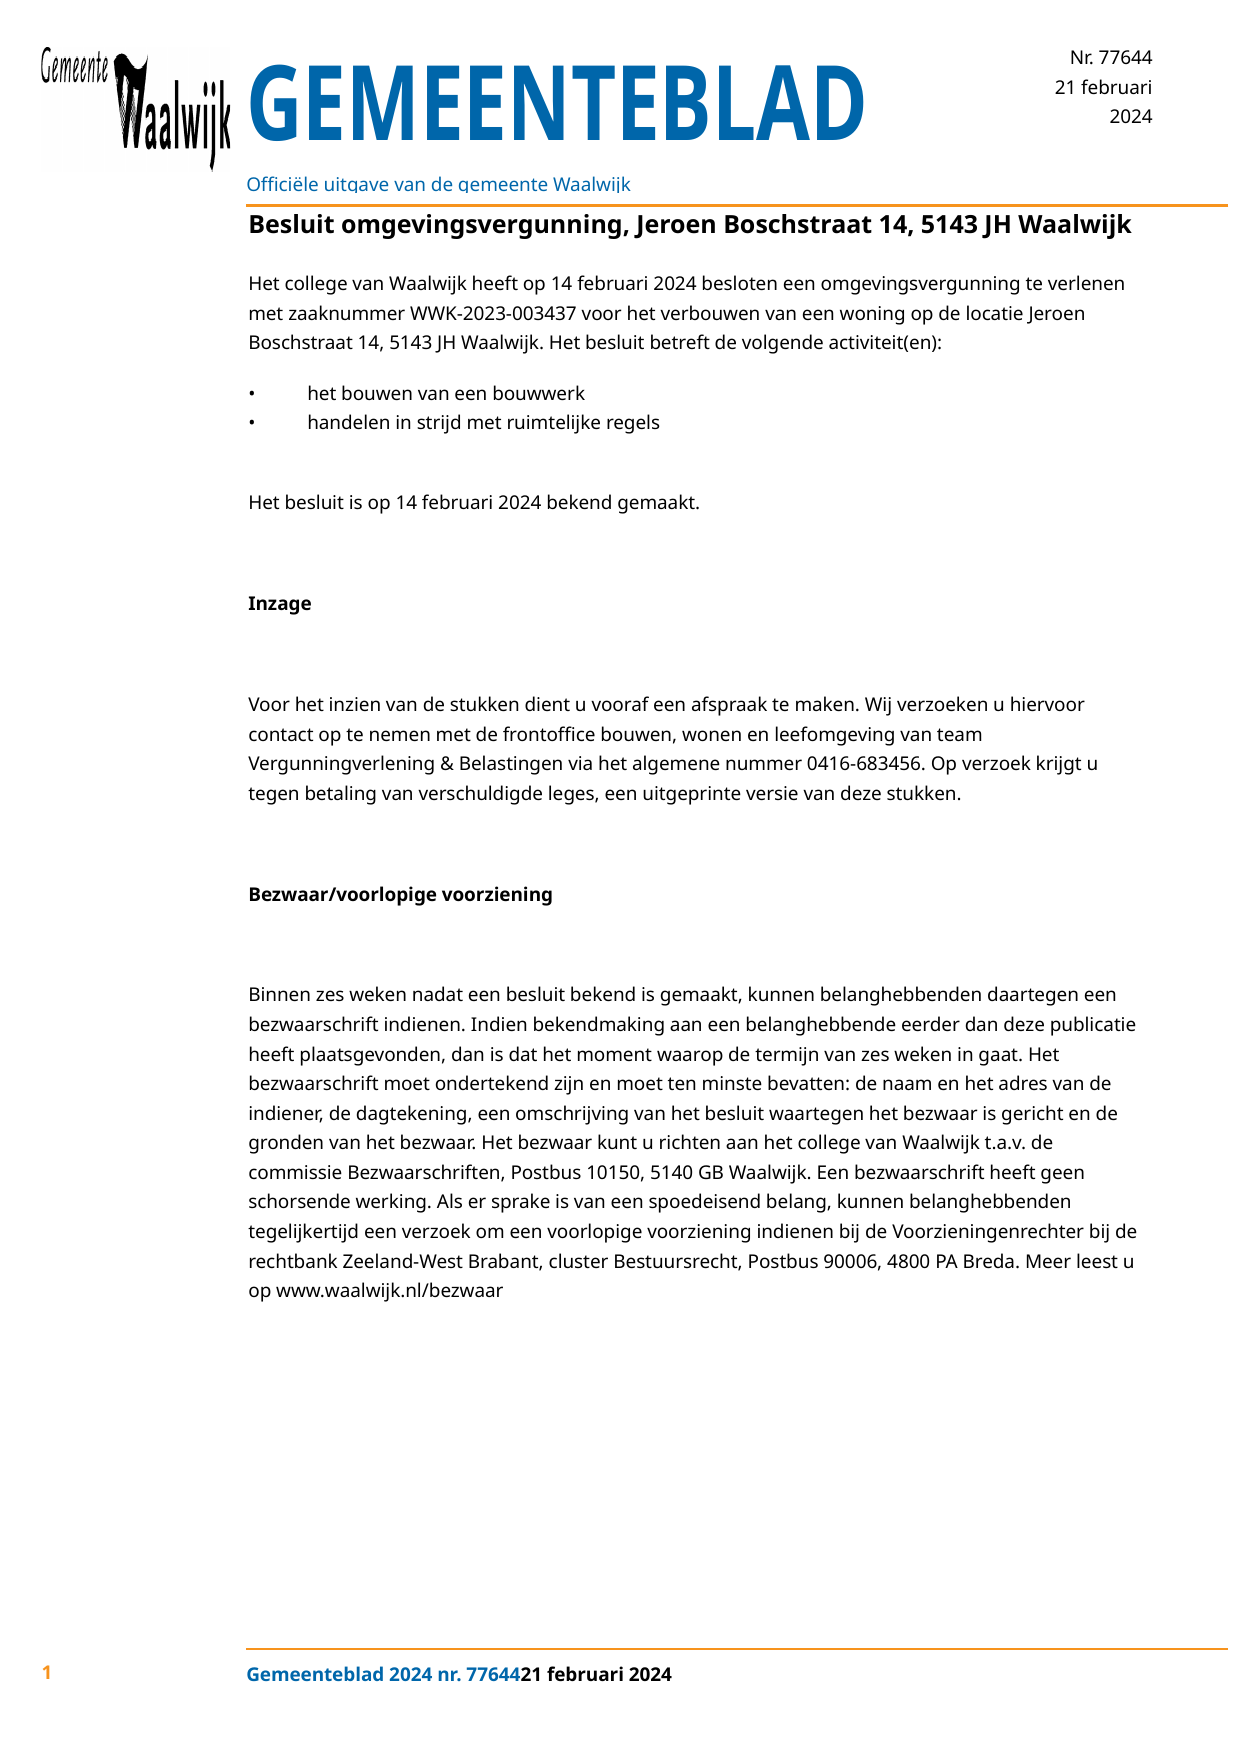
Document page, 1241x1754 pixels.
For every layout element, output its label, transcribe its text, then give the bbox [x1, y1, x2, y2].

text Binnen zes weken nadat een besluit bekend is gemaakt, kunnen belanghebbenden daartegen een bezwaarschrift indienen. Indien bekendmaking aan een belanghebbende eerder dan deze publicatie heeft plaatsgevonden, dan is dat het moment waarop de termijn van zes weken in gaat. Het bezwaarschrift moet ondertekend zijn en moet ten minste bevatten: de naam en het adres van de indiener, de dagtekening, een omschrijving van het besluit waartegen het bezwaar is gericht en de gronden van het bezwaar. Het bezwaar kunt u richten aan het college van Waalwijk t.a.v. de commissie Bezwaarschriften, Postbus 10150, 5140 GB Waalwijk. Een bezwaarschrift heeft geen schorsende werking. Als er sprake is van een spoedeisend belang, kunnen belanghebbenden tegelijkertijd een verzoek om een voorlopige voorziening indienen bij de Voorzieningenrechter bij de rechtbank Zeeland-West Brabant, cluster Bestuursrecht, Postbus 90006, 4800 PA Breda. Meer leest u op www.waalwijk.nl/bezwaar [248, 982, 1152, 1303]
text Voor het inzien van de stukken dient u vooraf een afspraak te maken. Wij verzoeken u hiervoor contact op te nemen met de frontoffice bouwen, wonen en leefomgeving van team Vergunningverlening & Belastingen via het algemene nummer 0416-683456. Op verzoek krijgt u tegen betaling van verschuldigde leges, een uitgeprinte versie van deze stukken. [248, 691, 1152, 806]
text Het college van Waalwijk heeft op 14 februari 2024 besloten een omgevingsvergunning te verlenen met zaaknummer WWK-2023-003437 voor het verbouwen van een woning op de locatie Jeroen Boschstraat 14, 5143 JH Waalwijk. Het besluit betreft de volgende activiteit(en): [248, 270, 1152, 355]
text Besluit omgevingsvergunning, Jeroen Boschstraat 14, 5143 JH Waalwijk [248, 207, 1152, 241]
list het bouwen van een bouwwerk [248, 380, 1152, 406]
text Het besluit is op 14 februari 2024 bekend gemaakt. [248, 489, 1152, 515]
picture [41, 47, 231, 172]
text Bezwaar/voorlopige voorziening [248, 881, 1152, 906]
text Inzage [248, 590, 1152, 616]
list handelen in strijd met ruimtelijke regels [248, 409, 1152, 435]
